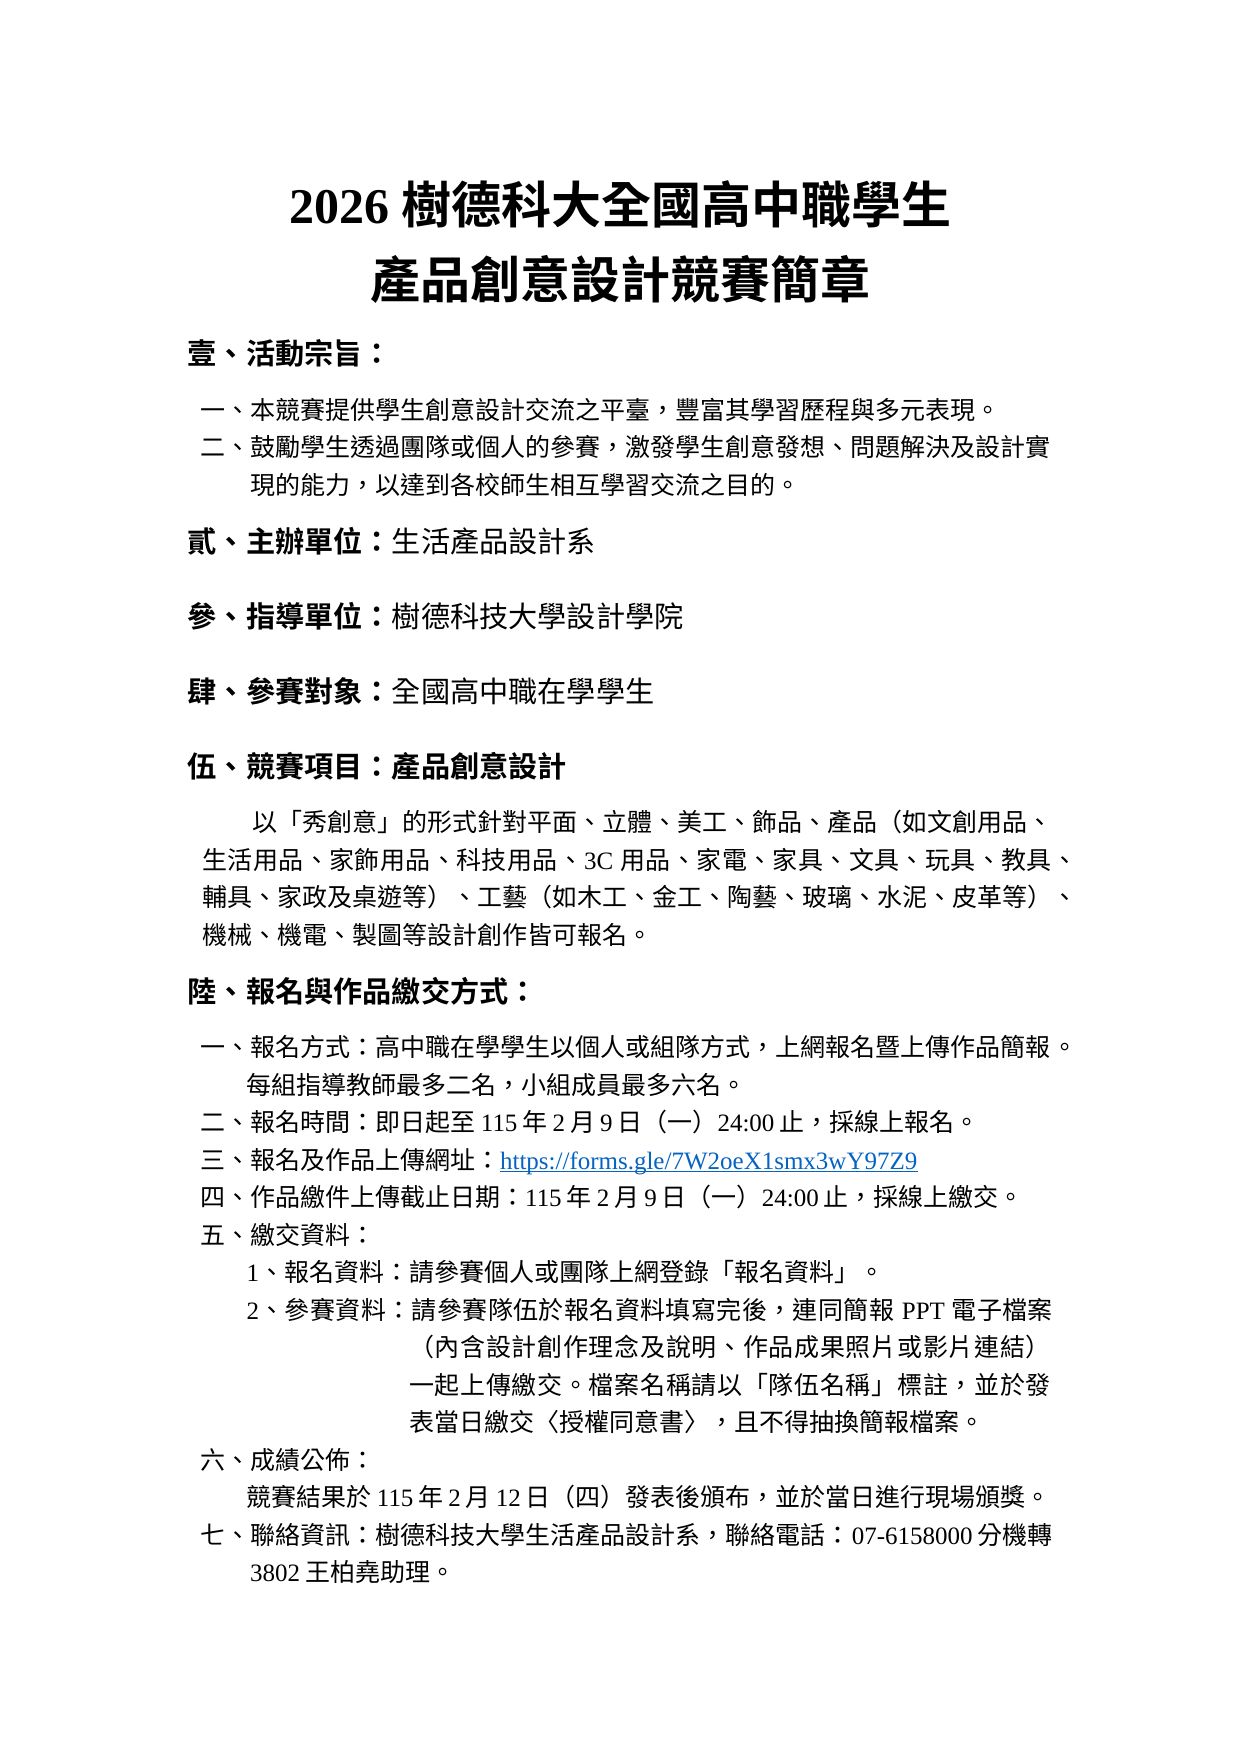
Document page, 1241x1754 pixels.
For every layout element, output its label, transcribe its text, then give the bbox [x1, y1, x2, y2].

text 產品創意設計競賽簡章 [187, 239, 1053, 314]
text 伍、競賽項目：產品創意設計 [187, 727, 1053, 802]
text 2026 樹德科大全國高中職學生 [187, 164, 1053, 239]
text 競賽結果於115年2月12日（四）發表後頒布，並於當日進行現場頒獎。 [245, 1477, 1053, 1514]
text 一、報名方式：高中職在學學生以個人或組隊方式，上網報名暨上傳作品簡報。每組指導教師最多二名，小組成員最多六名。 [200, 1027, 1053, 1102]
text 七、聯絡資訊：樹德科技大學生活產品設計系，聯絡電話：07-6158000分機轉3802王柏堯助理。 [200, 1514, 1053, 1589]
text 肆、參賽對象：全國高中職在學學生 [187, 652, 1053, 727]
text 2、參賽資料：請參賽隊伍於報名資料填寫完後，連同簡報 PPT 電子檔案（內含設計創作理念及說明、作品成果照片或影片連結）一起上傳繳交。檔案名稱請以「隊伍名稱」標註，並於發表當日繳交〈授權同意書〉，且不得抽換簡報檔案。 [246, 1289, 1053, 1439]
text 壹、活動宗旨： [187, 314, 1053, 389]
text 五、繳交資料： [200, 1214, 1053, 1252]
text 貳、主辦單位：生活產品設計系 [187, 502, 1053, 577]
text 一、本競賽提供學生創意設計交流之平臺，豐富其學習歷程與多元表現。 [200, 389, 1053, 427]
text 二、報名時間：即日起至 115年2月9日（一）24:00止，採線上報名。 [200, 1102, 1053, 1139]
text 二、鼓勵學生透過團隊或個人的參賽，激發學生創意發想、問題解決及設計實現的能力，以達到各校師生相互學習交流之目的。 [200, 427, 1053, 502]
text 四、作品繳件上傳截止日期：115年2月9日（一）24:00止，採線上繳交。 [200, 1177, 1053, 1214]
text 三、報名及作品上傳網址：https://forms.gle/7W2oeX1smx3wY97Z9 [200, 1139, 1053, 1177]
text 參、指導單位：樹德科技大學設計學院 [187, 577, 1053, 652]
text 六、成績公佈： [200, 1439, 1053, 1477]
text 以「秀創意」的形式針對平面、立體、美工、飾品、產品（如文創用品、生活用品、家飾用品、科技用品、3C 用品、家電、家具、文具、玩具、教具、輔具、家政及桌遊等）、工藝（如木工、金工、陶藝、玻璃、水泥、皮革等）、機械、機電、製圖等設計創作皆可報名。 [202, 802, 1053, 952]
text 陸、報名與作品繳交方式： [187, 952, 1053, 1027]
text 1、報名資料：請參賽個人或團隊上網登錄「報名資料」。 [246, 1252, 1053, 1289]
